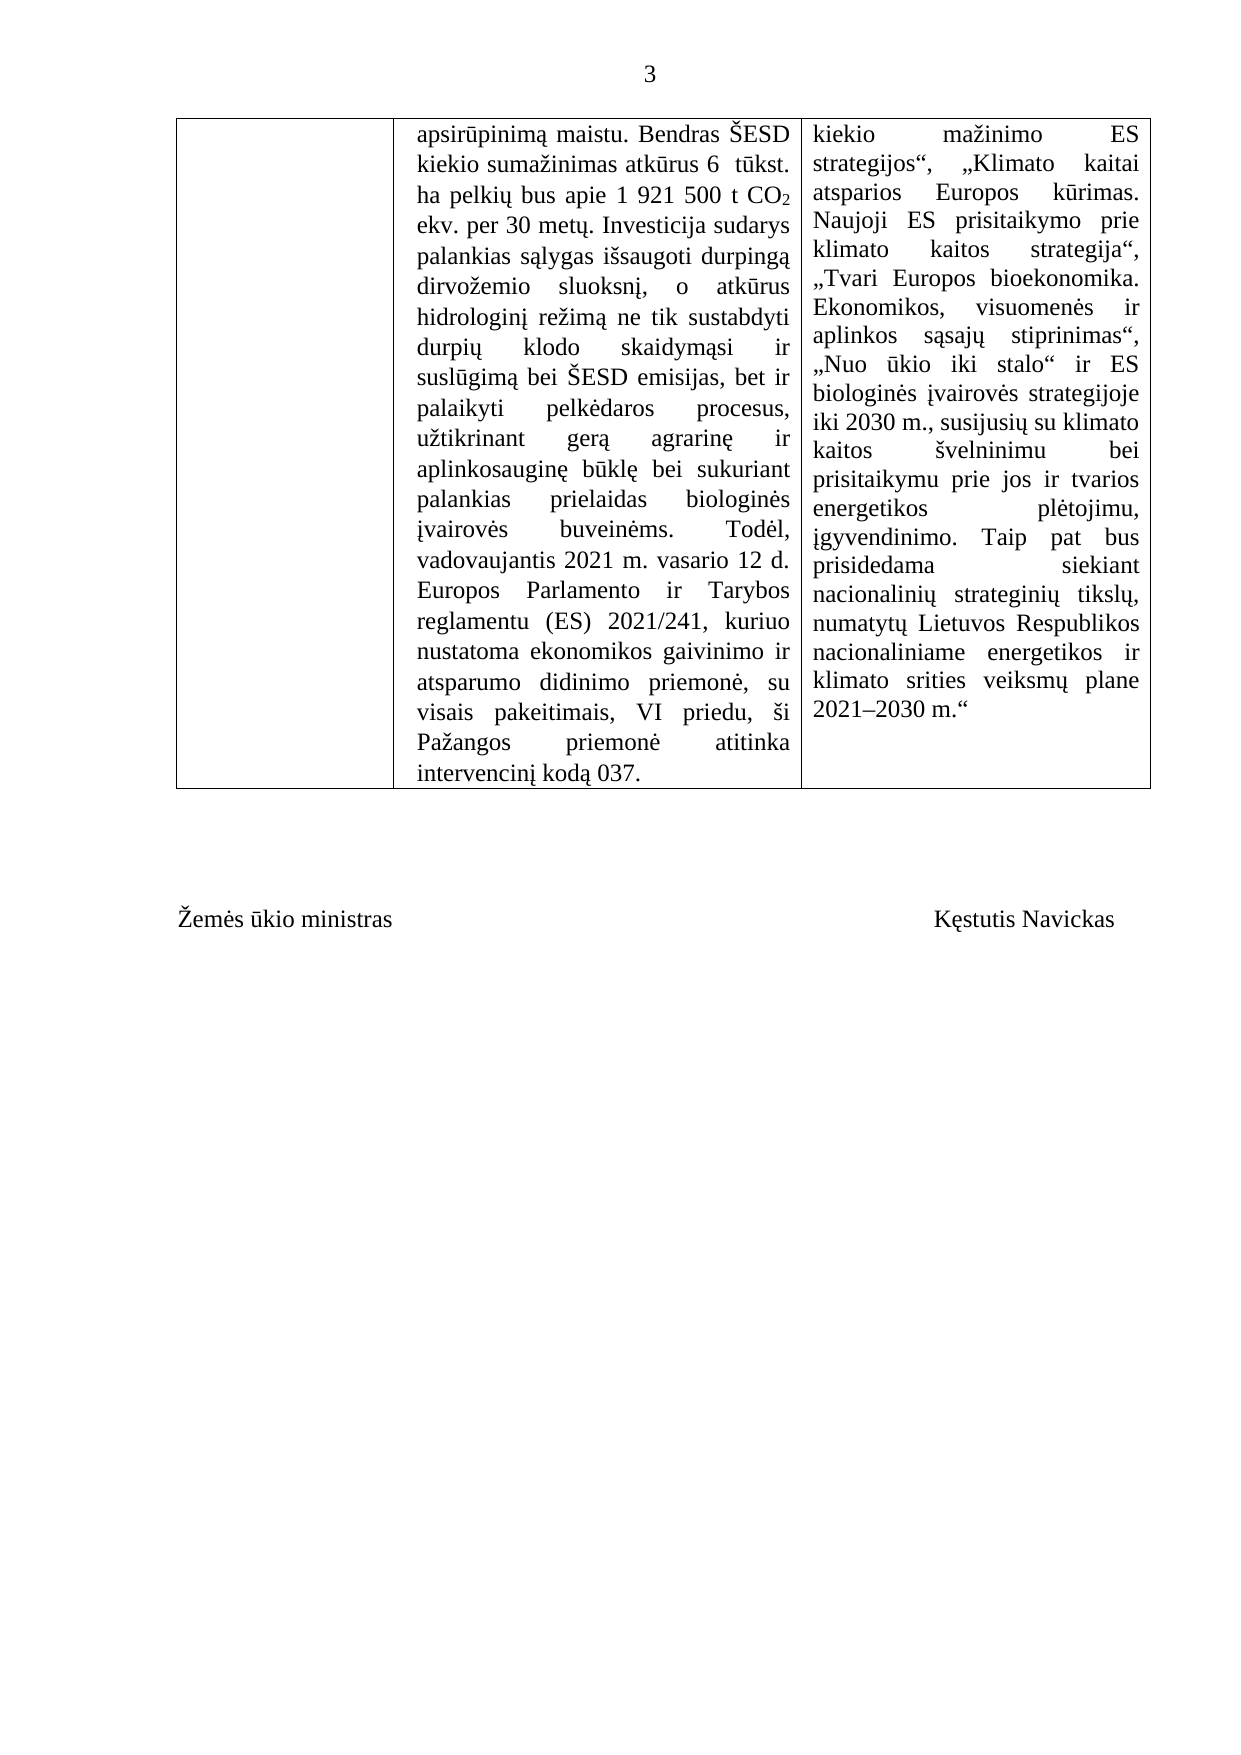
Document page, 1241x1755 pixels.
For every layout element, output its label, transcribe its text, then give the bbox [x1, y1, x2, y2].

text Žemės ūkio ministras Kęstutis Navickas [177, 904, 1122, 933]
table_header apsirūpinimą maistu. Bendras ŠESD kiekio sumažinimas atkūrus 6 tūkst. ha pelkių bus apie 1 921 500 t CO2 ekv. per 30 metų. Investicija sudarys palankias sąlygas išsaugoti durpingą dirvožemio sluoksnį, o atkūrus hidrologinį režimą ne tik sustabdyti durpių klodo skaidymąsi ir suslūgimą bei ŠESD emisijas, bet ir palaikyti pelkėdaros procesus, užtikrinant gerą agrarinę ir aplinkosauginę būklę bei sukuriant palankias prielaidas biologinės įvairovės buveinėms. Todėl, vadovaujantis 2021 m. vasario 12 d. Europos Parlamento ir Tarybos reglamentu (ES) 2021/241, kuriuo nustatoma ekonomikos gaivinimo ir atsparumo didinimo priemonė, su visais pakeitimais, VI priedu, ši Pažangos priemonė atitinka intervencinį kodą 037. [394, 119, 801, 788]
table_header [177, 119, 393, 788]
table_header kiekio mažinimo ES strategijos“, „Klimato kaitai atsparios Europos kūrimas. Naujoji ES prisitaikymo prie klimato kaitos strategija“, „Tvari Europos bioekonomika. Ekonomikos, visuomenės ir aplinkos sąsajų stiprinimas“, „Nuo ūkio iki stalo“ ir ES biologinės įvairovės strategijoje iki 2030 m., susijusių su klimato kaitos švelninimu bei prisitaikymu prie jos ir tvarios energetikos plėtojimu, įgyvendinimo. Taip pat bus prisidedama siekiant nacionalinių strateginių tikslų, numatytų Lietuvos Respublikos nacionaliniame energetikos ir klimato srities veiksmų plane 2021–2030 m.“ [802, 119, 1150, 788]
